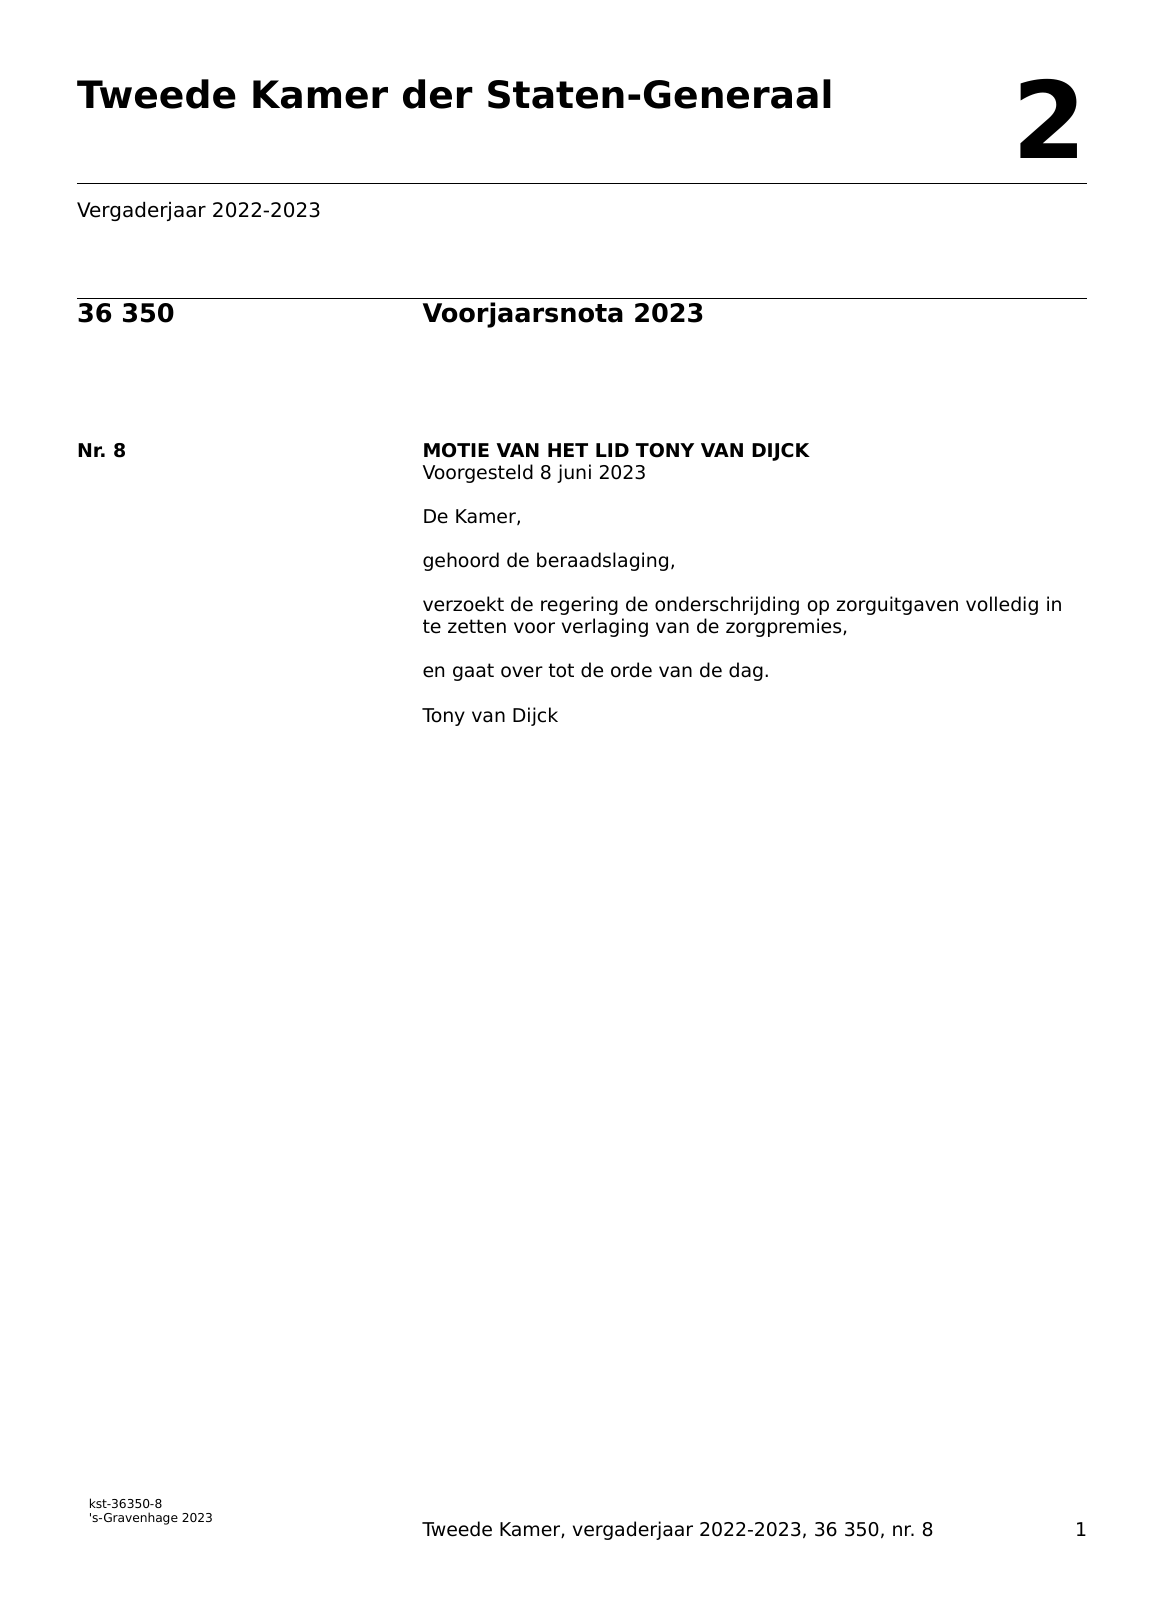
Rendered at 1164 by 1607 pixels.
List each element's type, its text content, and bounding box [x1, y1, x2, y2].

table_cell Vergaderjaar 2022-2023 [77, 184, 1087, 298]
text 's-Gravenhage 2023 [88, 1511, 323, 1525]
text Tony van Dijck [422, 704, 1087, 726]
table_header Tweede Kamer der Staten-Generaal [77, 59, 886, 183]
text verzoekt de regering de onderschrijding op zorguitgaven volledig in te zetten voor verlaging van de zorgpremies, [422, 594, 1087, 638]
text kst-36350-8 [88, 1497, 323, 1511]
text De Kamer, [422, 506, 1087, 528]
subtitle 36 350 Voorjaarsnota 2023 [77, 299, 1087, 329]
text Voorgesteld 8 juni 2023 [422, 462, 1087, 484]
subtitle Nr. 8 MOTIE VAN HET LID TONY VAN DIJCK [77, 440, 1087, 462]
text gehoord de beraadslaging, [422, 550, 1087, 572]
text en gaat over tot de orde van de dag. [422, 660, 1087, 682]
table_header 2 [886, 59, 1087, 183]
